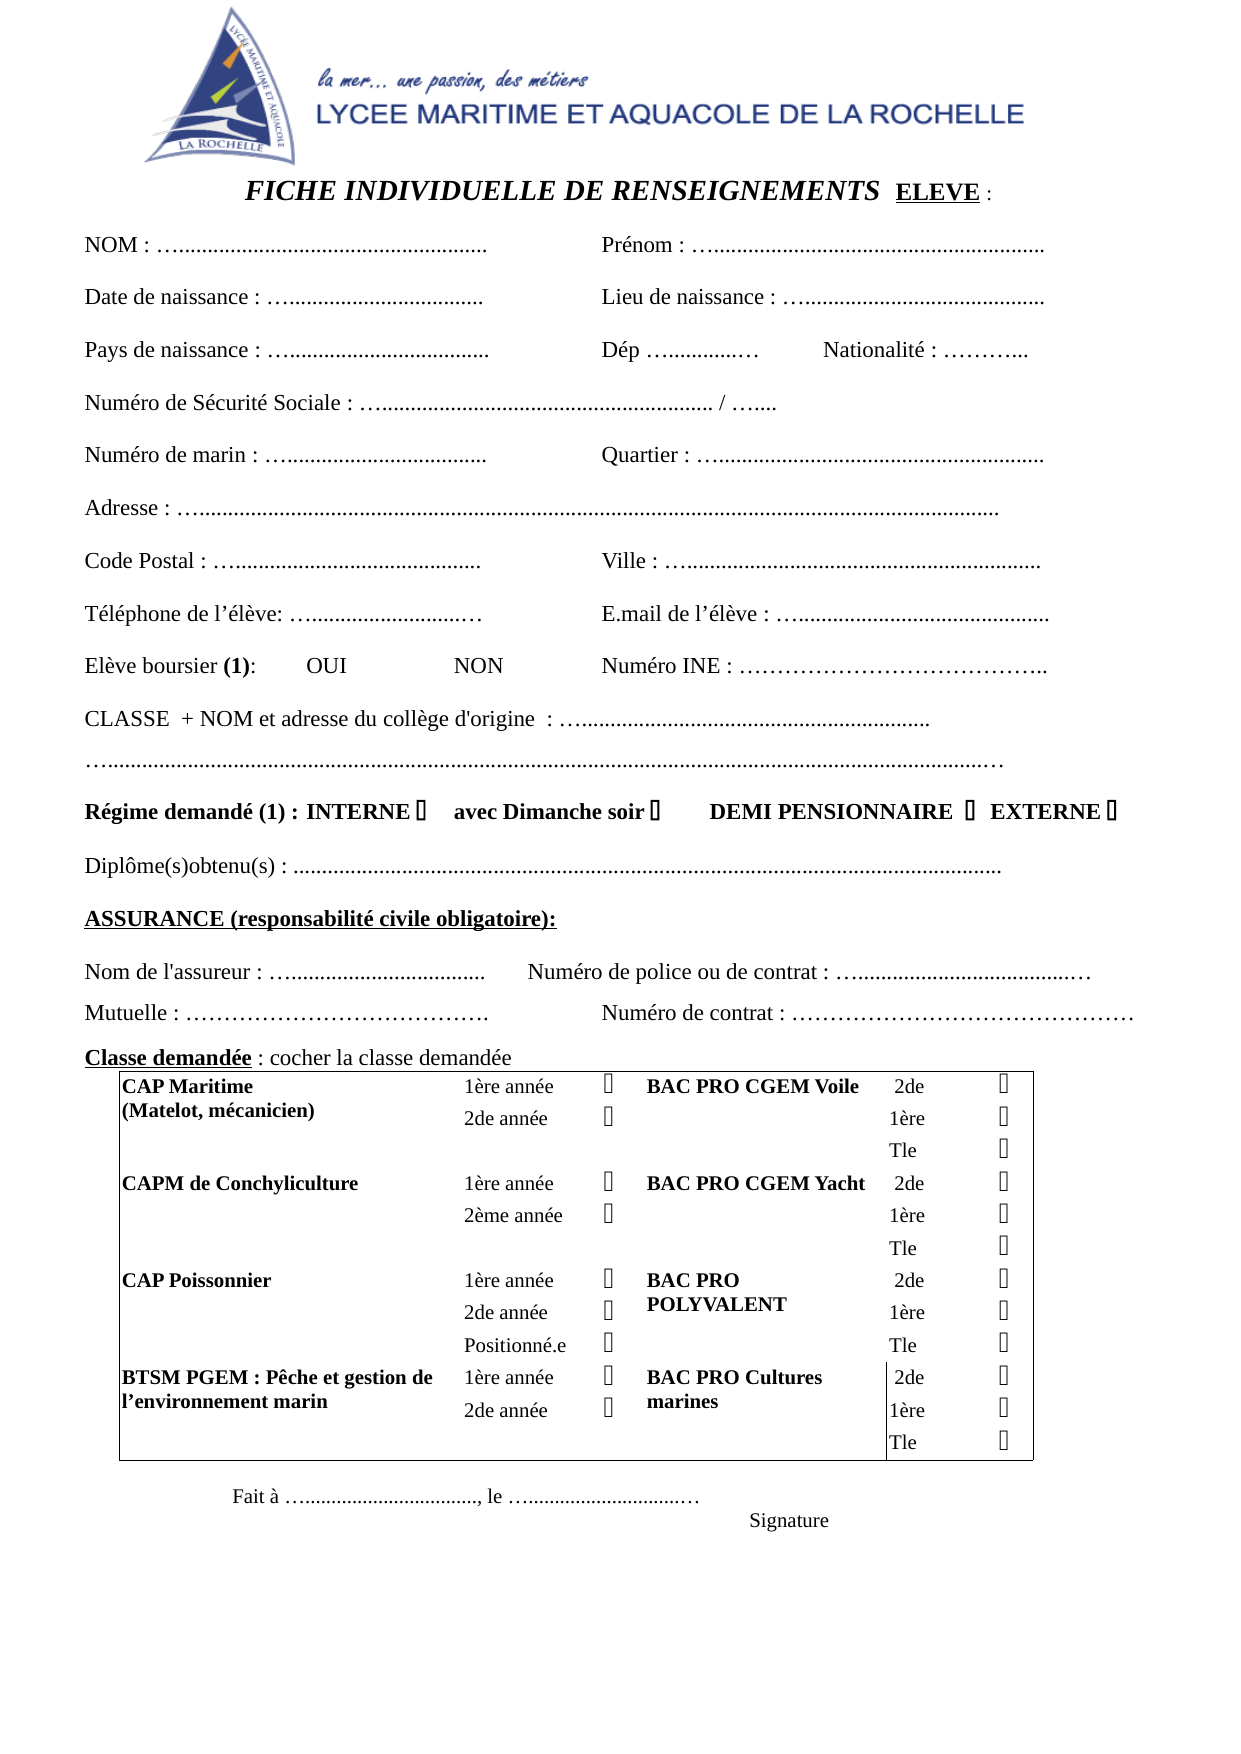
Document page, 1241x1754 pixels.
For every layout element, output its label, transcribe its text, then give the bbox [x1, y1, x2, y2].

table_cell 0 [975, 1330, 1033, 1362]
text ASSURANCE (responsabilité civile obligatoire): [84, 905, 1157, 932]
table_cell 1ère [886, 1200, 975, 1233]
table_cell 1ère année [461, 1265, 573, 1297]
table_cell 1ère [886, 1298, 975, 1330]
table_cell 2ème année [461, 1200, 573, 1233]
table_cell [574, 1427, 644, 1459]
table_header 1ère année [461, 1072, 573, 1103]
table_cell 0 [975, 1298, 1033, 1330]
table_cell BAC PRO CGEM Yacht [644, 1168, 886, 1265]
table_cell CAP Poissonnier [120, 1265, 461, 1362]
table_cell 0 [574, 1298, 644, 1330]
table_cell BTSM PGEM : Pêche et gestion de l’environnement marin [120, 1362, 461, 1459]
table_cell 0 [574, 1200, 644, 1233]
table_cell [574, 1233, 644, 1265]
table_header 0 [975, 1072, 1033, 1103]
table_cell 1ère année [461, 1362, 573, 1394]
table_cell 0 [975, 1233, 1033, 1265]
table_cell 2de [886, 1168, 975, 1200]
table_cell 2de année [461, 1103, 573, 1135]
picture [127, 1, 1094, 172]
table_cell 0 [574, 1168, 644, 1200]
table_cell Tle [887, 1427, 975, 1459]
text Date de naissance : ….................................. Lieu de naissance : ….......................................... [84, 283, 1157, 310]
text Diplôme(s)obtenu(s) : ............................................................................................................................ [84, 852, 1157, 879]
table_cell CAPM de Conchyliculture [120, 1168, 461, 1265]
table_cell Tle [886, 1233, 975, 1265]
text NOM : …...................................................... Prénom : ….......................................................... [84, 231, 1157, 257]
table_header 0 [574, 1072, 644, 1103]
table_cell Tle [886, 1330, 975, 1362]
table_cell BAC PRO POLYVALENT [644, 1265, 886, 1362]
text Classe demandée : cocher la classe demandée [84, 1044, 1157, 1071]
text Régime demandé (1) : INTERNE 0 avec Dimanche soir 0 DEMI PENSIONNAIRE 0 EXTERNE 0 [84, 798, 1157, 826]
table_cell 2de [886, 1265, 975, 1297]
text Téléphone de l’élève: …..........................… E.mail de l’élève : …............................................ [84, 599, 1157, 626]
table_cell 0 [975, 1135, 1033, 1168]
table_cell 0 [975, 1265, 1033, 1297]
table_cell 2de [887, 1362, 975, 1394]
table_cell 0 [975, 1395, 1033, 1427]
table_cell 0 [975, 1427, 1033, 1459]
text Mutuelle : …………………………………. Numéro de contrat : ……………………………………… [84, 999, 1157, 1025]
table_cell [574, 1135, 644, 1168]
table_cell 0 [975, 1103, 1033, 1135]
text Signature [84, 1508, 1157, 1532]
text CLASSE + NOM et adresse du collège d'origine : …............................................................. [84, 705, 1157, 731]
table_cell 0 [975, 1200, 1033, 1233]
table_cell 0 [975, 1362, 1033, 1394]
table_header CAP Maritime (Matelot, mécanicien) [120, 1072, 461, 1168]
table_cell 1ère année [461, 1168, 573, 1200]
text Elève boursier (1): OUI NON Numéro INE : ………………………………….. [84, 652, 1157, 679]
text Adresse : …............................................................................................................................................ [84, 494, 1157, 521]
table_cell 2de année [461, 1395, 573, 1427]
text Code Postal : …........................................... Ville : ….............................................................. [84, 547, 1157, 573]
table_cell 0 [975, 1168, 1033, 1200]
text Numéro de marin : …................................... Quartier : …......................................................... [84, 441, 1157, 468]
table_cell 0 [574, 1265, 644, 1297]
table_header 2de [886, 1072, 975, 1103]
table_cell BAC PRO Cultures marines [644, 1362, 886, 1459]
table_cell 0 [574, 1395, 644, 1427]
table_cell [461, 1427, 573, 1459]
table_cell 0 [574, 1330, 644, 1362]
table_cell 0 [574, 1103, 644, 1135]
table_cell [461, 1135, 573, 1168]
text Nom de l'assureur : ….................................. Numéro de police ou de contrat : ….....................................… [84, 958, 1157, 984]
table_header BAC PRO CGEM Voile [644, 1072, 886, 1168]
text Pays de naissance : …................................... Dép …............… Nationalité : ………... [84, 336, 1157, 362]
table_cell [461, 1233, 573, 1265]
table_cell 2de année [461, 1298, 573, 1330]
table_cell Positionné.e [461, 1330, 573, 1362]
text FICHE INDIVIDUELLE DE RENSEIGNEMENTS ELEVE : [84, 85, 1157, 207]
table_cell Tle [886, 1135, 975, 1168]
table_cell 0 [574, 1362, 644, 1394]
table_cell 1ère [886, 1103, 975, 1135]
text ….........................................................................................................................................................… [84, 746, 1157, 772]
text Numéro de Sécurité Sociale : ….......................................................... / ….... [84, 389, 1157, 415]
text Fait à …................................., le ….............................… [84, 1484, 1157, 1508]
table_cell 1ère [887, 1395, 975, 1427]
